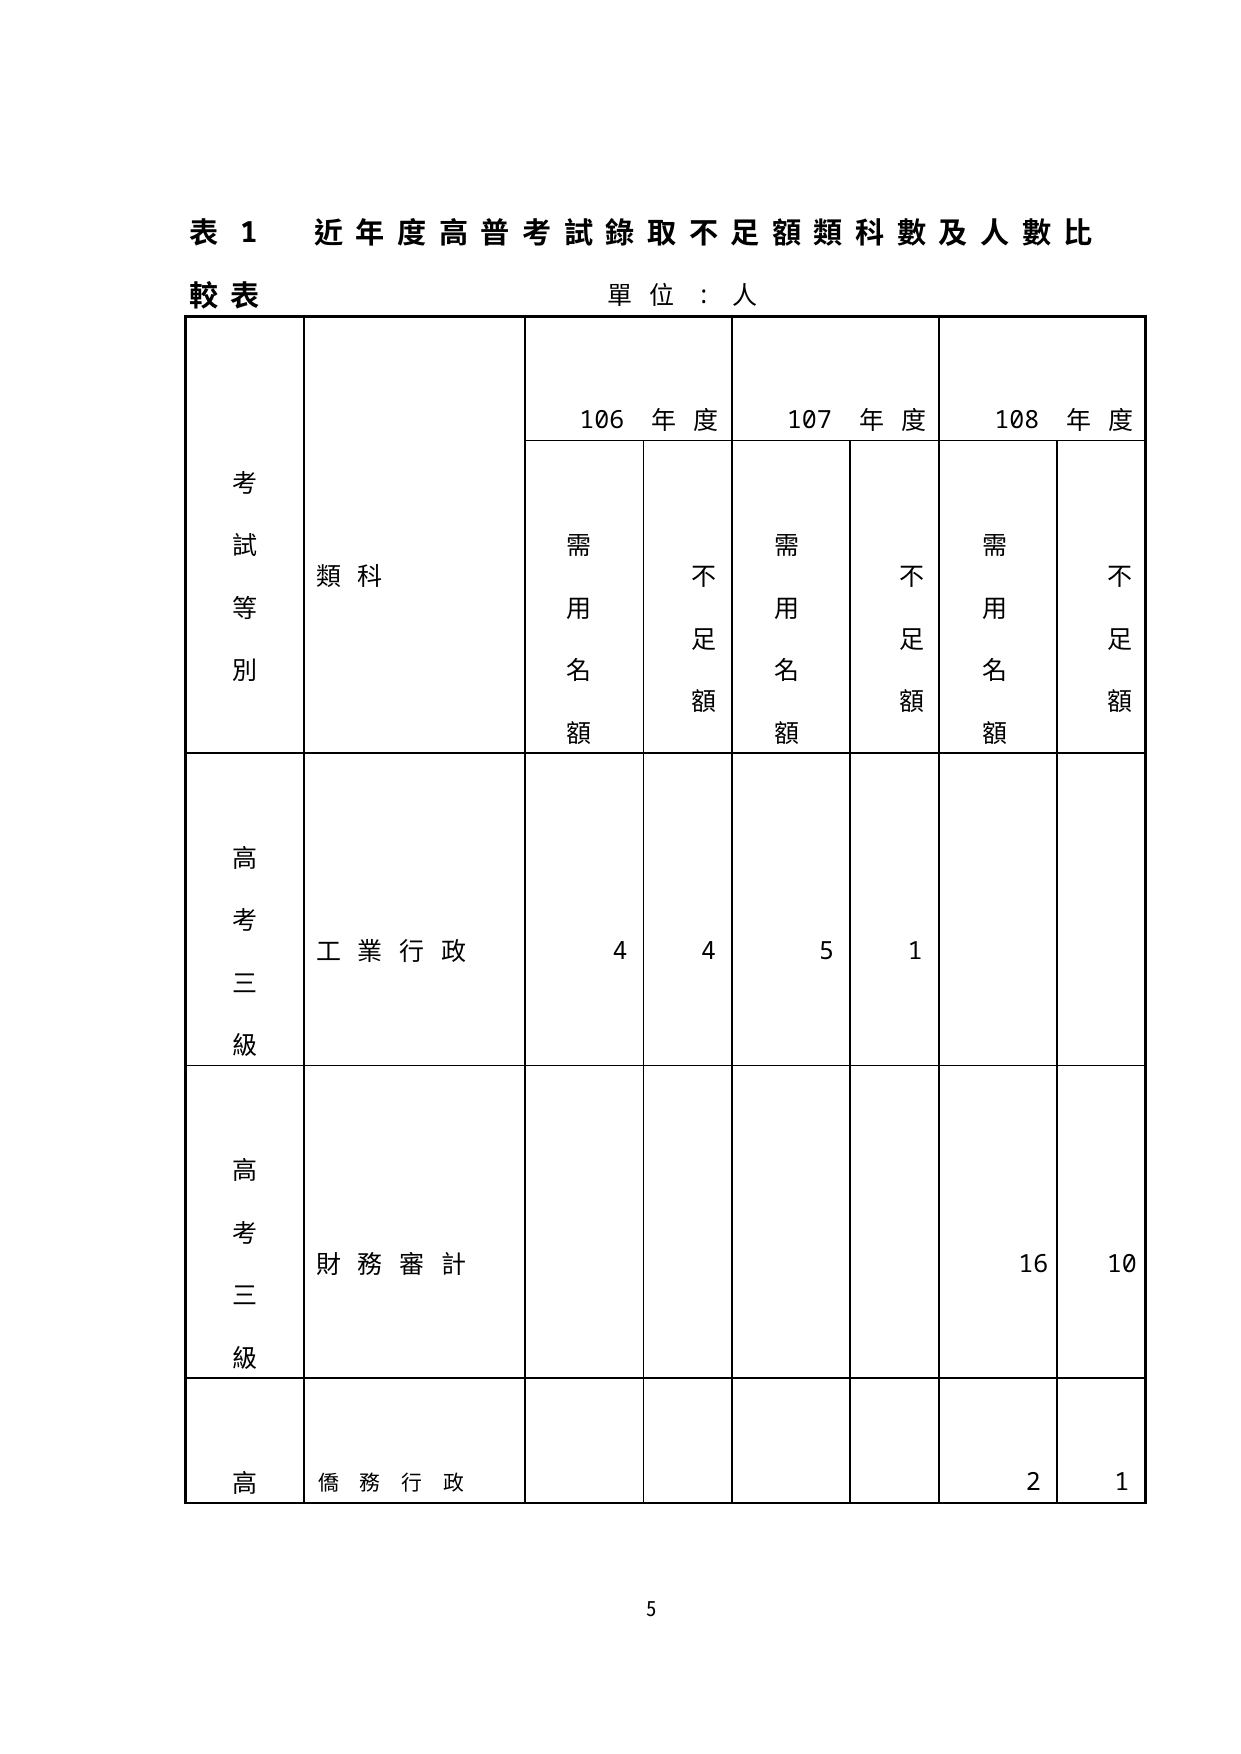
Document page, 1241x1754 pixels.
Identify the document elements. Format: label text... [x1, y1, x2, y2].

table_cell 2 [940, 1379, 1056, 1502]
table_cell 1 [851, 754, 938, 1064]
table_cell 5 [733, 754, 849, 1064]
table_header 107年度 [733, 318, 938, 439]
table_cell 高考三級 [187, 754, 303, 1064]
table_cell 不足額 [1058, 441, 1144, 752]
table_cell 不足額 [851, 441, 938, 752]
table_header 106年度 [526, 318, 731, 439]
table_cell [644, 1379, 731, 1502]
table_cell 不足額 [644, 441, 731, 752]
table_cell [526, 1379, 643, 1502]
table_cell [851, 1379, 938, 1502]
table_cell 僑務行政 [305, 1379, 524, 1502]
table_cell 10 [1058, 1066, 1144, 1377]
table_cell 高考三級 [187, 1066, 303, 1377]
table_header 類科 [305, 318, 524, 752]
table_cell [733, 1066, 849, 1377]
table_cell [1058, 754, 1144, 1064]
table_cell 4 [526, 754, 643, 1064]
table_cell [940, 754, 1056, 1064]
table_cell 1 [1058, 1379, 1144, 1502]
table_cell 16 [940, 1066, 1056, 1377]
table_cell [851, 1066, 938, 1377]
table_cell 4 [644, 754, 731, 1064]
text 表1 近年度高普考試錄取不足額類科數及人數比較表 單位:人 [183, 189, 1131, 314]
table_cell 需用名額 [940, 441, 1056, 752]
table_cell [733, 1379, 849, 1502]
table_cell [526, 1066, 643, 1377]
table_cell 需用名額 [733, 441, 849, 752]
table_cell [644, 1066, 731, 1377]
table_cell 工業行政 [305, 754, 524, 1064]
table_cell 財務審計 [305, 1066, 524, 1377]
table_cell 需用名額 [526, 441, 643, 752]
table_header 考試等別 [187, 318, 303, 752]
table_header 108年度 [940, 318, 1144, 439]
table_cell 高 [187, 1379, 303, 1502]
